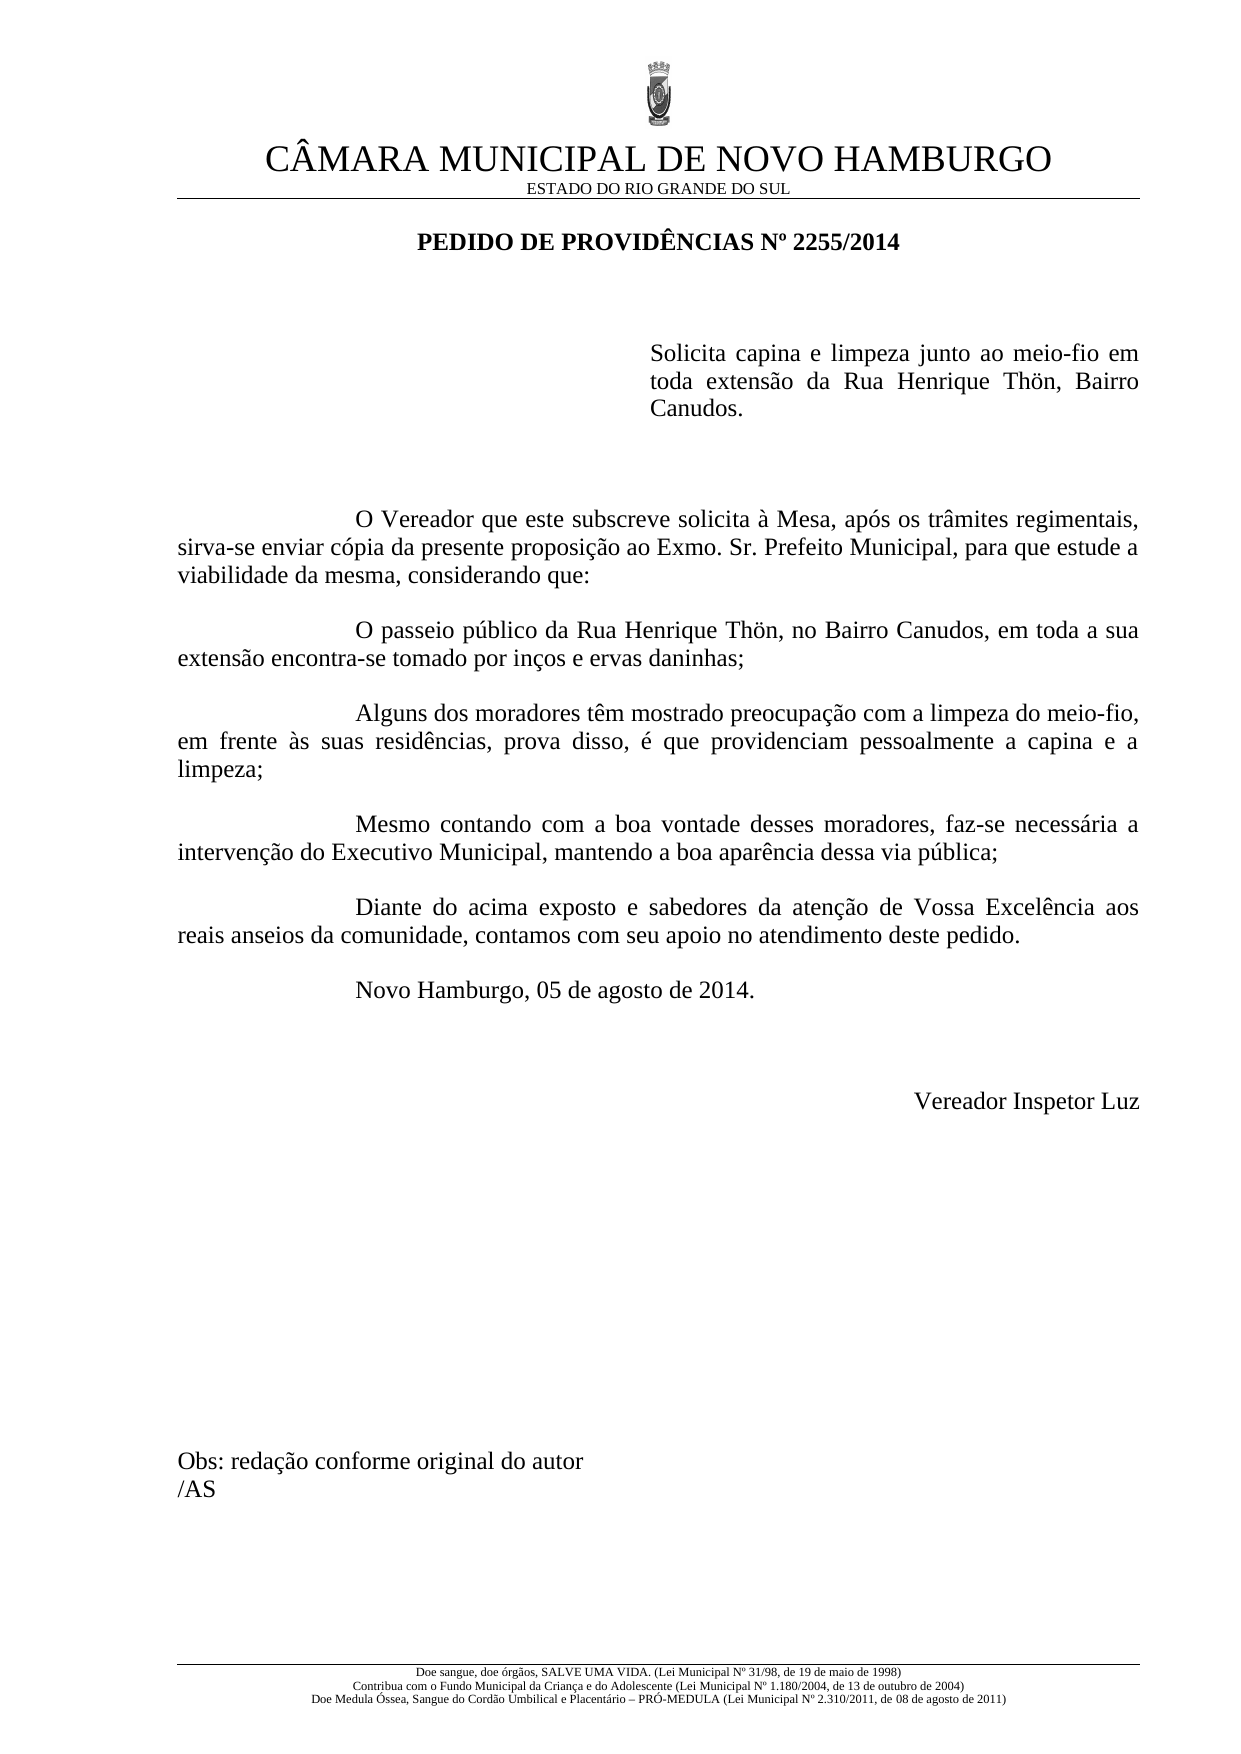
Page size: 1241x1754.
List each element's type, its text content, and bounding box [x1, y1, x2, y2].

text Alguns dos moradores têm mostrado preocupação com a limpeza do meio-fio, em frente às suas residências, prova disso, é que providenciam pessoalmente a capina e a limpeza; [177, 699, 1140, 782]
text O passeio público da Rua Henrique Thön, no Bairro Canudos, em toda a sua extensão encontra-se tomado por inços e ervas daninhas; [177, 616, 1140, 672]
text Obs: redação conforme original do autor [177, 1447, 1140, 1475]
text Diante do acima exposto e sabedores da atenção de Vossa Excelência aos reais anseios da comunidade, contamos com seu apoio no atendimento deste pedido. [177, 893, 1140, 949]
text O Vereador que este subscreve solicita à Mesa, após os trâmites regimentais, sirva-se enviar cópia da presente proposição ao Exmo. Sr. Prefeito Municipal, para que estude a viabilidade da mesma, considerando que: [177, 505, 1140, 588]
text Solicita capina e limpeza junto ao meio-fio em toda extensão da Rua Henrique Thön, Bairro Canudos. [650, 339, 1140, 422]
text Novo Hamburgo, 05 de agosto de 2014. [177, 976, 1140, 1004]
text PEDIDO DE PROVIDÊNCIAS Nº 2255/2014 [177, 228, 1140, 256]
text Mesmo contando com a boa vontade desses moradores, faz-se necessária a intervenção do Executivo Municipal, mantendo a boa aparência dessa via pública; [177, 810, 1140, 866]
text Vereador Inspetor Luz [177, 1087, 1140, 1115]
text /AS [177, 1475, 1140, 1503]
